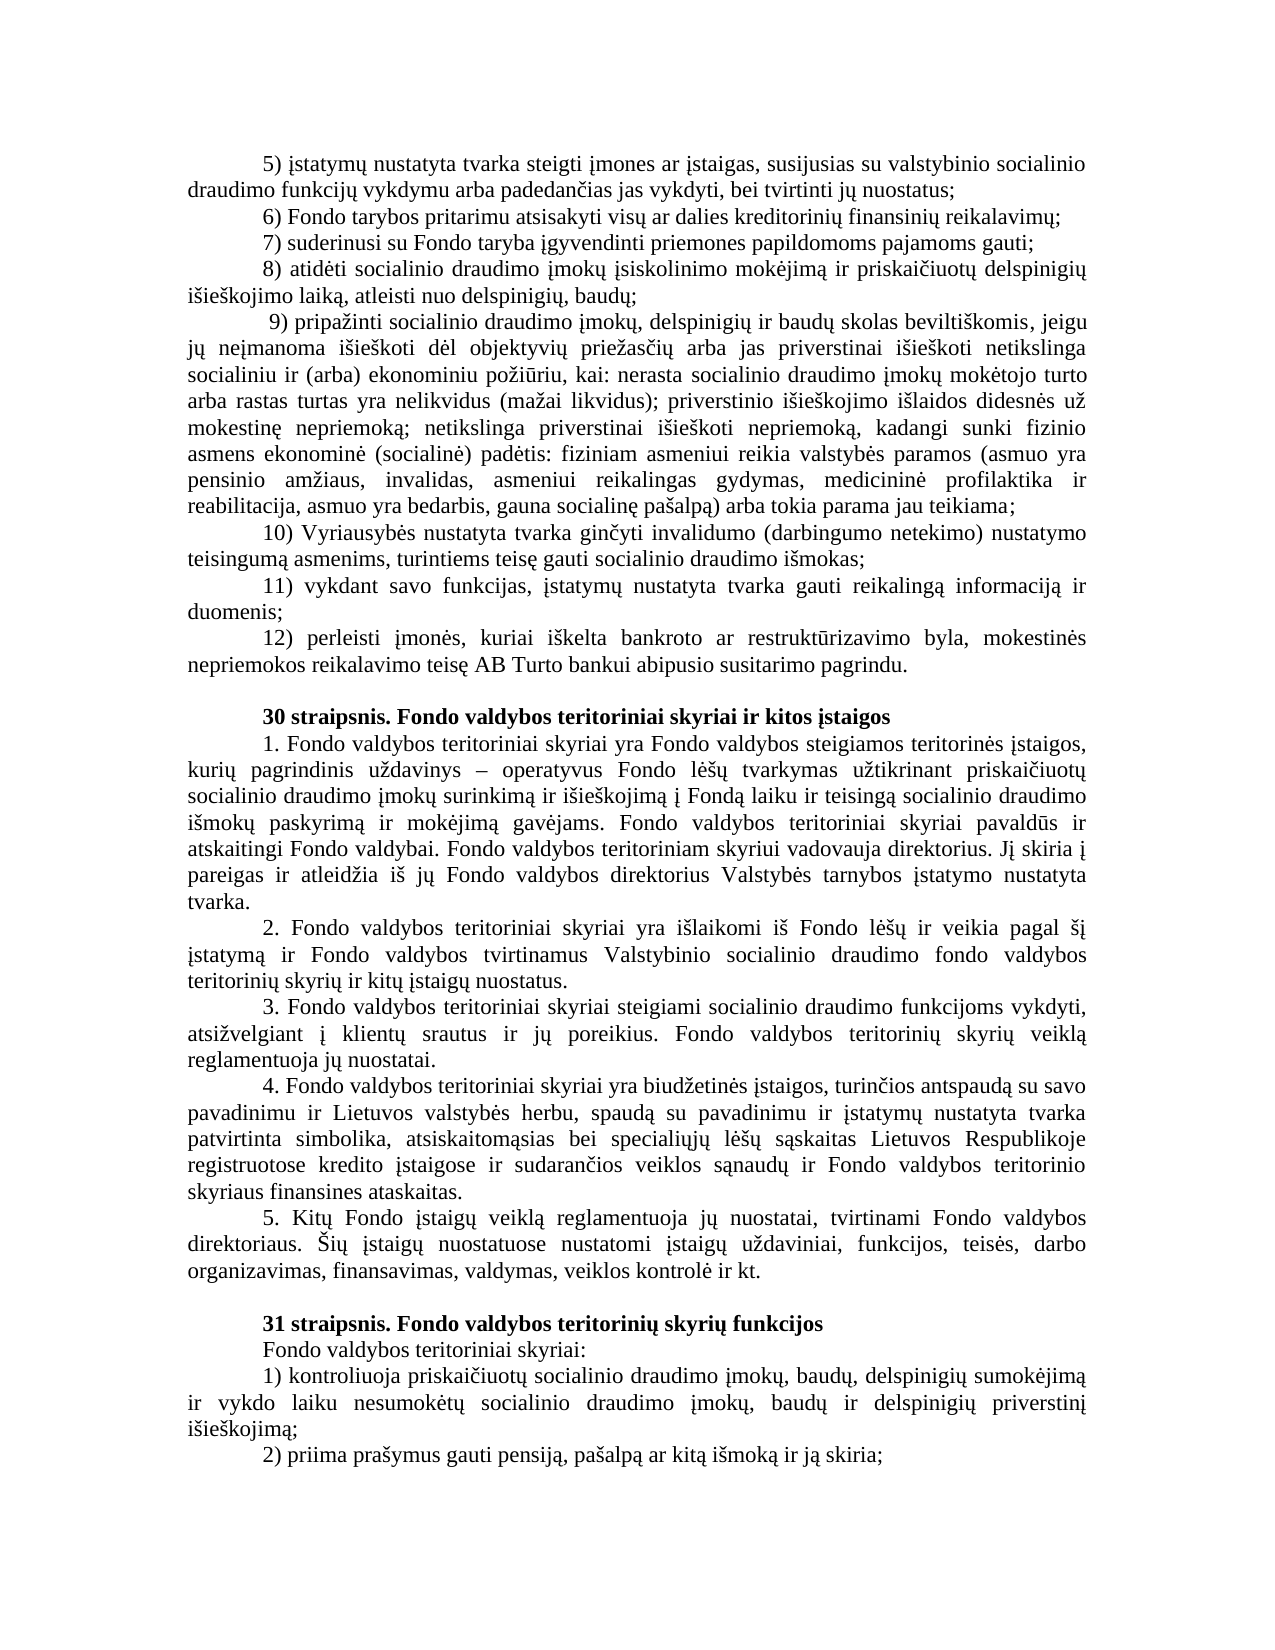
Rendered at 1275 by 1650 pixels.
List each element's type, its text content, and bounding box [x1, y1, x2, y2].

text 2. Fondo valdybos teritoriniai skyriai yra išlaikomi iš Fondo lėšų ir veikia pagal šį įstatymą ir Fondo valdybos tvirtinamus Valstybinio socialinio draudimo fondo valdybos teritorinių skyrių ir kitų įstaigų nuostatus. [187, 914, 1087, 993]
text 3. Fondo valdybos teritoriniai skyriai steigiami socialinio draudimo funkcijoms vykdyti, atsižvelgiant į klientų srautus ir jų poreikius. Fondo valdybos teritorinių skyrių veiklą reglamentuoja jų nuostatai. [187, 993, 1087, 1072]
text 7) suderinusi su Fondo taryba įgyvendinti priemones papildomoms pajamoms gauti; [187, 229, 1087, 255]
text 2) priima prašymus gauti pensiją, pašalpą ar kitą išmoką ir ją skiria; [187, 1441, 1087, 1468]
text 10) Vyriausybės nustatyta tvarka ginčyti invalidumo (darbingumo netekimo) nustatymo teisingumą asmenims, turintiems teisę gauti socialinio draudimo išmokas; [187, 519, 1087, 572]
text 12) perleisti įmonės, kuriai iškelta bankroto ar restruktūrizavimo byla, mokestinės nepriemokos reikalavimo teisę AB Turto bankui abipusio susitarimo pagrindu. [187, 624, 1087, 677]
text 1) kontroliuoja priskaičiuotų socialinio draudimo įmokų, baudų, delspinigių sumokėjimą ir vykdo laiku nesumokėtų socialinio draudimo įmokų, baudų ir delspinigių priverstinį išieškojimą; [187, 1362, 1087, 1441]
text 9) pripažinti socialinio draudimo įmokų, delspinigių ir baudų skolas beviltiškomis, jeigu jų neįmanoma išieškoti dėl objektyvių priežasčių arba jas priverstinai išieškoti netikslinga socialiniu ir (arba) ekonominiu požiūriu, kai: nerasta socialinio draudimo įmokų mokėtojo turto arba rastas turtas yra nelikvidus (mažai likvidus); priverstinio išieškojimo išlaidos didesnės už mokestinę nepriemoką; netikslinga priverstinai išieškoti nepriemoką, kadangi sunki fizinio asmens ekonominė (socialinė) padėtis: fiziniam asmeniui reikia valstybės paramos (asmuo yra pensinio amžiaus, invalidas, asmeniui reikalingas gydymas, medicininė profilaktika ir reabilitacija, asmuo yra bedarbis, gauna socialinę pašalpą) arba tokia parama jau teikiama; [187, 308, 1087, 519]
text 30 straipsnis. Fondo valdybos teritoriniai skyriai ir kitos įstaigos [187, 703, 1087, 730]
text 1. Fondo valdybos teritoriniai skyriai yra Fondo valdybos steigiamos teritorinės įstaigos, kurių pagrindinis uždavinys – operatyvus Fondo lėšų tvarkymas užtikrinant priskaičiuotų socialinio draudimo įmokų surinkimą ir išieškojimą į Fondą laiku ir teisingą socialinio draudimo išmokų paskyrimą ir mokėjimą gavėjams. Fondo valdybos teritoriniai skyriai pavaldūs ir atskaitingi Fondo valdybai. Fondo valdybos teritoriniam skyriui vadovauja direktorius. Jį skiria į pareigas ir atleidžia iš jų Fondo valdybos direktorius Valstybės tarnybos įstatymo nustatyta tvarka. [187, 730, 1087, 914]
text 11) vykdant savo funkcijas, įstatymų nustatyta tvarka gauti reikalingą informaciją ir duomenis; [187, 572, 1087, 624]
text 5) įstatymų nustatyta tvarka steigti įmones ar įstaigas, susijusias su valstybinio socialinio draudimo funkcijų vykdymu arba padedančias jas vykdyti, bei tvirtinti jų nuostatus; [187, 150, 1087, 203]
text 6) Fondo tarybos pritarimu atsisakyti visų ar dalies kreditorinių finansinių reikalavimų; [187, 203, 1087, 229]
text 4. Fondo valdybos teritoriniai skyriai yra biudžetinės įstaigos, turinčios antspaudą su savo pavadinimu ir Lietuvos valstybės herbu, spaudą su pavadinimu ir įstatymų nustatyta tvarka patvirtinta simbolika, atsiskaitomąsias bei specialiųjų lėšų sąskaitas Lietuvos Respublikoje registruotose kredito įstaigose ir sudarančios veiklos sąnaudų ir Fondo valdybos teritorinio skyriaus finansines ataskaitas. [187, 1072, 1087, 1204]
text 5. Kitų Fondo įstaigų veiklą reglamentuoja jų nuostatai, tvirtinami Fondo valdybos direktoriaus. Šių įstaigų nuostatuose nustatomi įstaigų uždaviniai, funkcijos, teisės, darbo organizavimas, finansavimas, valdymas, veiklos kontrolė ir kt. [187, 1204, 1087, 1283]
text 8) atidėti socialinio draudimo įmokų įsiskolinimo mokėjimą ir priskaičiuotų delspinigių išieškojimo laiką, atleisti nuo delspinigių, baudų; [187, 255, 1087, 308]
text 31 straipsnis. Fondo valdybos teritorinių skyrių funkcijos [187, 1309, 1087, 1336]
text Fondo valdybos teritoriniai skyriai: [187, 1336, 1087, 1362]
